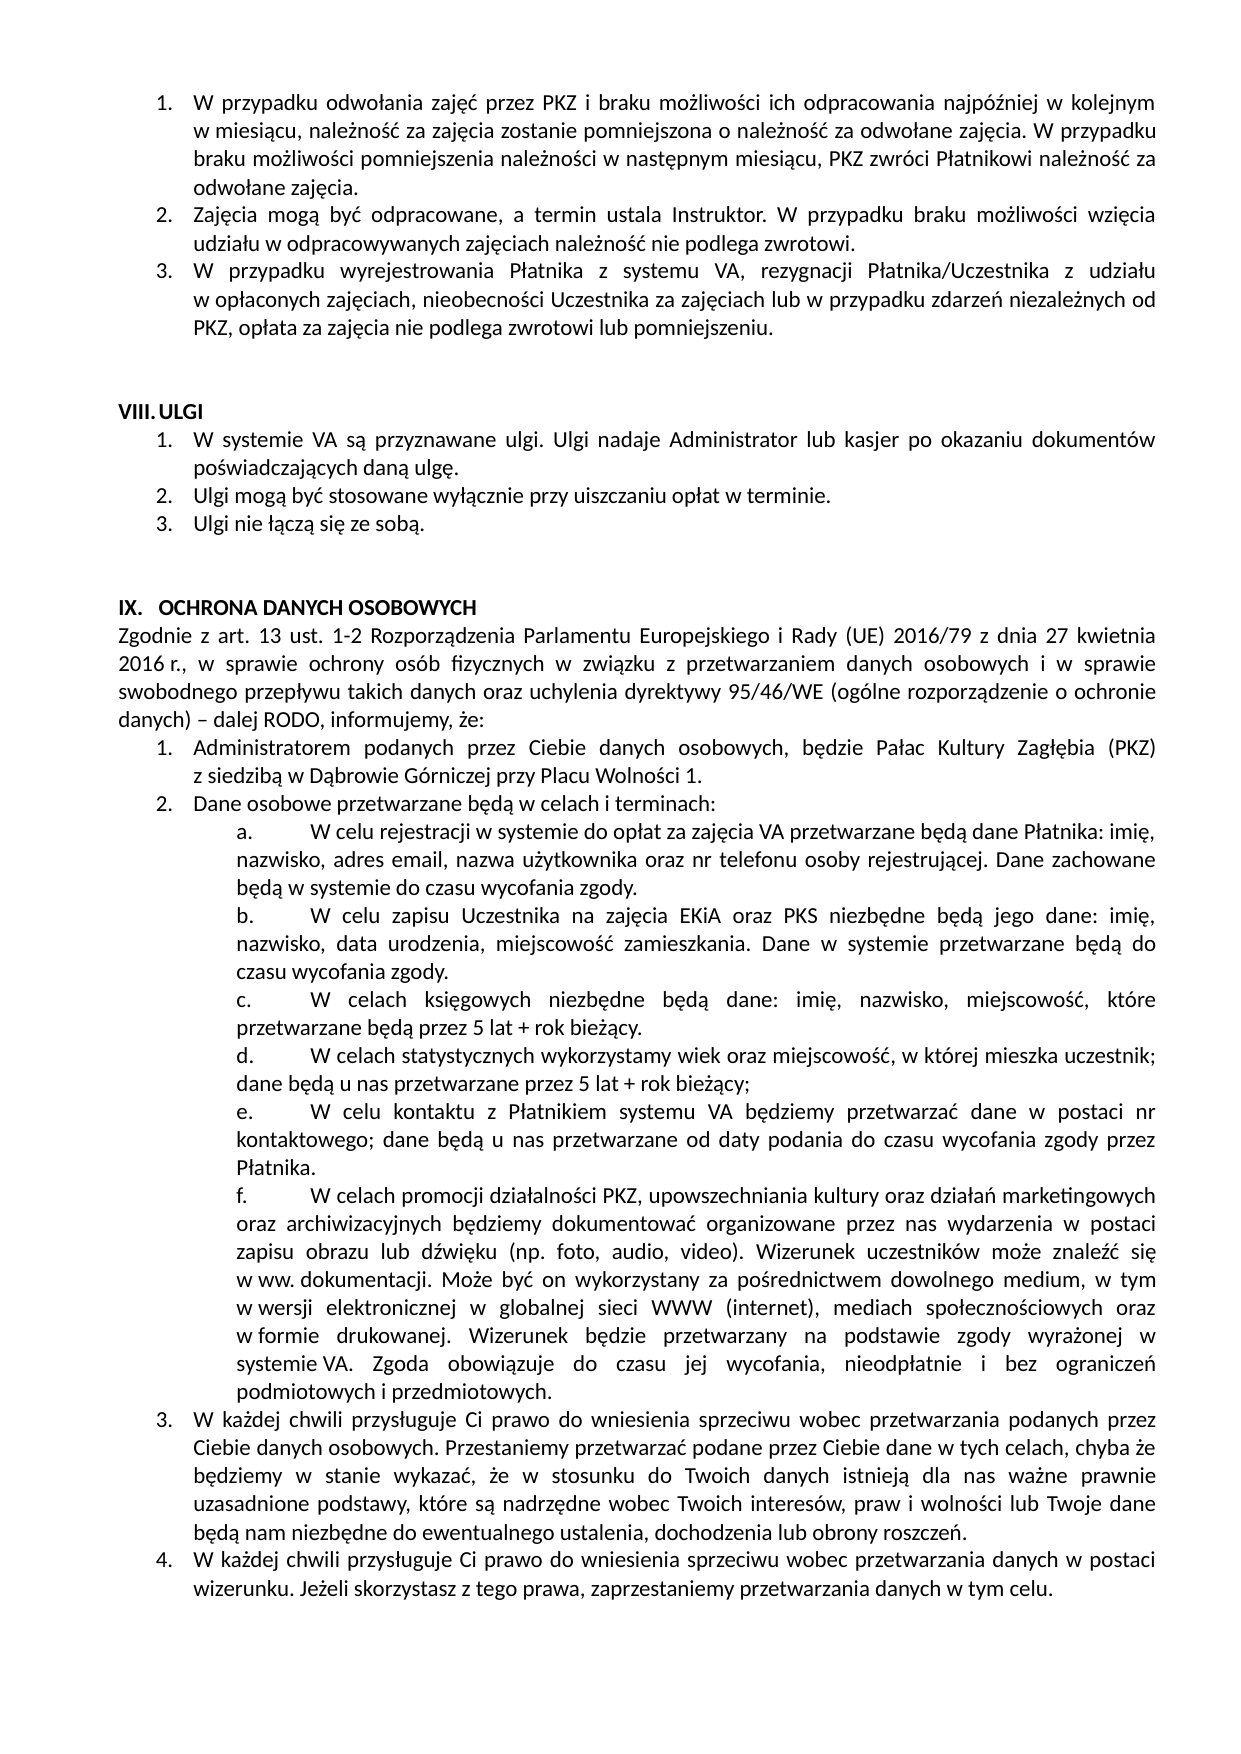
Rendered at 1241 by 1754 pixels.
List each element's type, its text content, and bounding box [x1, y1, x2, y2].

list W każdej chwili przysługuje Ci prawo do wniesienia sprzeciwu wobec przetwarzania danych w postaci wizerunku. Jeżeli skorzystasz z tego prawa, zaprzestaniemy przetwarzania danych w tym celu. [156, 1546, 1157, 1602]
list W przypadku odwołania zajęć przez PKZ i braku możliwości ich odpracowania najpóźniej w kolejnym w miesiącu, należność za zajęcia zostanie pomniejszona o należność za odwołane zajęcia. W przypadku braku możliwości pomniejszenia należności w następnym miesiącu, PKZ zwróci Płatnikowi należność za odwołane zajęcia. [156, 88, 1157, 201]
list Ulgi nie łączą się ze sobą. [156, 509, 1157, 537]
list W systemie VA są przyznawane ulgi. Ulgi nadaje Administrator lub kasjer po okazaniu dokumentów poświadczających daną ulgę. [156, 425, 1157, 481]
list ULGI [118, 397, 1157, 425]
list Administratorem podanych przez Ciebie danych osobowych, będzie Pałac Kultury Zagłębia (PKZ) z siedzibą w Dąbrowie Górniczej przy Placu Wolności 1. [156, 733, 1157, 789]
list Zajęcia mogą być odpracowane, a termin ustala Instruktor. W przypadku braku możliwości wzięcia udziału w odpracowywanych zajęciach należność nie podlega zwrotowi. [156, 201, 1157, 257]
list W celach promocji działalności PKZ, upowszechniania kultury oraz działań marketingowych oraz archiwizacyjnych będziemy dokumentować organizowane przez nas wydarzenia w postaci zapisu obrazu lub dźwięku (np. foto, audio, video). Wizerunek uczestników może znaleźć się w ww. dokumentacji. Może być on wykorzystany za pośrednictwem dowolnego medium, w tym w wersji elektronicznej w globalnej sieci WWW (internet), mediach społecznościowych oraz w formie drukowanej. Wizerunek będzie przetwarzany na podstawie zgody wyrażonej w systemie VA. Zgoda obowiązuje do czasu jej wycofania, nieodpłatnie i bez ograniczeń podmiotowych i przedmiotowych. [236, 1181, 1157, 1406]
list W celu kontaktu z Płatnikiem systemu VA będziemy przetwarzać dane w postaci nr kontaktowego; dane będą u nas przetwarzane od daty podania do czasu wycofania zgody przez Płatnika. [236, 1097, 1157, 1181]
list W celu zapisu Uczestnika na zajęcia EKiA oraz PKS niezbędne będą jego dane: imię, nazwisko, data urodzenia, miejscowość zamieszkania. Dane w systemie przetwarzane będą do czasu wycofania zgody. [236, 901, 1157, 985]
list Ulgi mogą być stosowane wyłącznie przy uiszczaniu opłat w terminie. [156, 481, 1157, 509]
list Dane osobowe przetwarzane będą w celach i terminach: [156, 789, 1157, 817]
text Zgodnie z art. 13 ust. 1-2 Rozporządzenia Parlamentu Europejskiego i Rady (UE) 2016/79 z dnia 27 kwietnia 2016 r., w sprawie ochrony osób fizycznych w związku z przetwarzaniem danych osobowych i w sprawie swobodnego przepływu takich danych oraz uchylenia dyrektywy 95/46/WE (ogólne rozporządzenie o ochronie danych) – dalej RODO, informujemy, że: [118, 621, 1157, 733]
list W przypadku wyrejestrowania Płatnika z systemu VA, rezygnacji Płatnika/Uczestnika z udziału w opłaconych zajęciach, nieobecności Uczestnika za zajęciach lub w przypadku zdarzeń niezależnych od PKZ, opłata za zajęcia nie podlega zwrotowi lub pomniejszeniu. [156, 257, 1157, 341]
list W celach księgowych niezbędne będą dane: imię, nazwisko, miejscowość, które przetwarzane będą przez 5 lat + rok bieżący. [236, 985, 1157, 1041]
list W każdej chwili przysługuje Ci prawo do wniesienia sprzeciwu wobec przetwarzania podanych przez Ciebie danych osobowych. Przestaniemy przetwarzać podane przez Ciebie dane w tych celach, chyba że będziemy w stanie wykazać, że w stosunku do Twoich danych istnieją dla nas ważne prawnie uzasadnione podstawy, które są nadrzędne wobec Twoich interesów, praw i wolności lub Twoje dane będą nam niezbędne do ewentualnego ustalenia, dochodzenia lub obrony roszczeń. [156, 1406, 1157, 1546]
list W celu rejestracji w systemie do opłat za zajęcia VA przetwarzane będą dane Płatnika: imię, nazwisko, adres email, nazwa użytkownika oraz nr telefonu osoby rejestrującej. Dane zachowane będą w systemie do czasu wycofania zgody. [236, 817, 1157, 901]
list W celach statystycznych wykorzystamy wiek oraz miejscowość, w której mieszka uczestnik; dane będą u nas przetwarzane przez 5 lat + rok bieżący; [236, 1041, 1157, 1097]
list OCHRONA DANYCH OSOBOWYCH [118, 593, 1157, 621]
